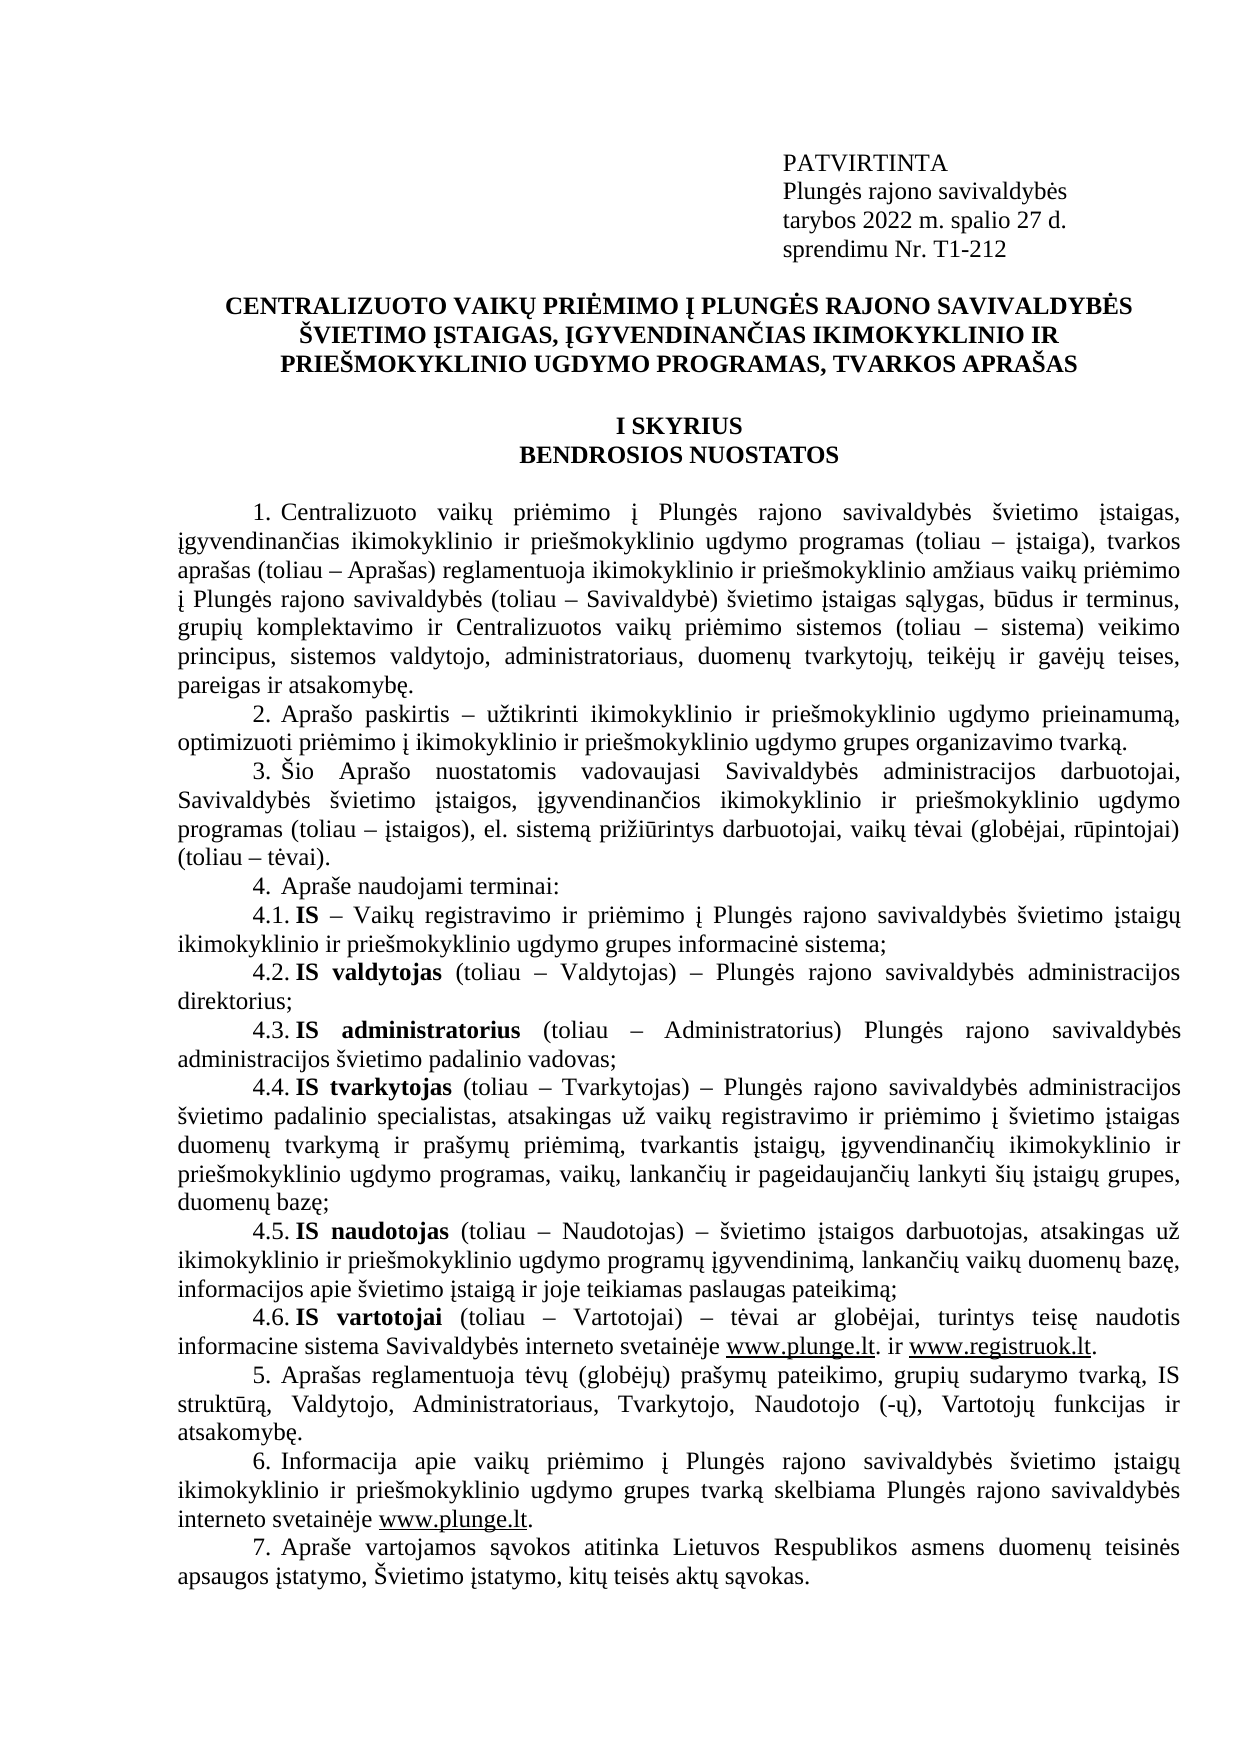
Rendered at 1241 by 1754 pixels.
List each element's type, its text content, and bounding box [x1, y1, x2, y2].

text 3. Šio Aprašo nuostatomis vadovaujasi Savivaldybės administracijos darbuotojai, Savivaldybės švietimo įstaigos, įgyvendinančios ikimokyklinio ir priešmokyklinio ugdymo programas (toliau – įstaigos), el. sistemą prižiūrintys darbuotojai, vaikų tėvai (globėjai, rūpintojai) (toliau – tėvai). [177, 756, 1181, 871]
text tarybos 2022 m. spalio 27 d. [177, 205, 1181, 234]
text 4.6. IS vartotojai (toliau – Vartotojai) – tėvai ar globėjai, turintys teisę naudotis informacine sistema Savivaldybės interneto svetainėje www.plunge.lt. ir www.registruok.lt. [177, 1302, 1181, 1360]
text 4. Apraše naudojami terminai: [177, 871, 1181, 900]
text 6. Informacija apie vaikų priėmimo į Plungės rajono savivaldybės švietimo įstaigų ikimokyklinio ir priešmokyklinio ugdymo grupes tvarką skelbiama Plungės rajono savivaldybės interneto svetainėje www.plunge.lt. [177, 1446, 1181, 1532]
text 5. Aprašas reglamentuoja tėvų (globėjų) prašymų pateikimo, grupių sudarymo tvarką, IS struktūrą, Valdytojo, Administratoriaus, Tvarkytojo, Naudotojo (-ų), Vartotojų funkcijas ir atsakomybę. [177, 1360, 1181, 1446]
text sprendimu Nr. T1-212 [177, 234, 1181, 263]
text 4.1. IS – Vaikų registravimo ir priėmimo į Plungės rajono savivaldybės švietimo įstaigų ikimokyklinio ir priešmokyklinio ugdymo grupes informacinė sistema; [177, 900, 1181, 957]
text 7. Apraše vartojamos sąvokos atitinka Lietuvos Respublikos asmens duomenų teisinės apsaugos įstatymo, Švietimo įstatymo, kitų teisės aktų sąvokas. [177, 1532, 1181, 1590]
text 4.4. IS tvarkytojas (toliau – Tvarkytojas) – Plungės rajono savivaldybės administracijos švietimo padalinio specialistas, atsakingas už vaikų registravimo ir priėmimo į švietimo įstaigas duomenų tvarkymą ir prašymų priėmimą, tvarkantis įstaigų, įgyvendinančių ikimokyklinio ir priešmokyklinio ugdymo programas, vaikų, lankančių ir pageidaujančių lankyti šių įstaigų grupes, duomenų bazę; [177, 1072, 1181, 1216]
text CENTRALIZUOTO VAIKŲ PRIĖMIMO Į PLUNGĖS RAJONO SAVIVALDYBĖS ŠVIETIMO ĮSTAIGAS, ĮGYVENDINANČIAS IKIMOKYKLINIO IR PRIEŠMOKYKLINIO UGDYMO PROGRAMAS, TVARKOS APRAŠAS [177, 291, 1181, 378]
text 4.3. IS administratorius (toliau – Administratorius) Plungės rajono savivaldybės administracijos švietimo padalinio vadovas; [177, 1015, 1181, 1072]
text 2. Aprašo paskirtis – užtikrinti ikimokyklinio ir priešmokyklinio ugdymo prieinamumą, optimizuoti priėmimo į ikimokyklinio ir priešmokyklinio ugdymo grupes organizavimo tvarką. [177, 699, 1181, 756]
text 4.2. IS valdytojas (toliau – Valdytojas) – Plungės rajono savivaldybės administracijos direktorius; [177, 957, 1181, 1015]
text 4.5. IS naudotojas (toliau – Naudotojas) – švietimo įstaigos darbuotojas, atsakingas už ikimokyklinio ir priešmokyklinio ugdymo programų įgyvendinimą, lankančių vaikų duomenų bazę, informacijos apie švietimo įstaigą ir joje teikiamas paslaugas pateikimą; [177, 1216, 1181, 1302]
text Plungės rajono savivaldybės [177, 176, 1181, 205]
text BENDROSIOS NUOSTATOS [177, 440, 1181, 469]
text 1. Centralizuoto vaikų priėmimo į Plungės rajono savivaldybės švietimo įstaigas, įgyvendinančias ikimokyklinio ir priešmokyklinio ugdymo programas (toliau – įstaiga), tvarkos aprašas (toliau – Aprašas) reglamentuoja ikimokyklinio ir priešmokyklinio amžiaus vaikų priėmimo į Plungės rajono savivaldybės (toliau – Savivaldybė) švietimo įstaigas sąlygas, būdus ir terminus, grupių komplektavimo ir Centralizuotos vaikų priėmimo sistemos (toliau – sistema) veikimo principus, sistemos valdytojo, administratoriaus, duomenų tvarkytojų, teikėjų ir gavėjų teises, pareigas ir atsakomybę. [177, 497, 1181, 699]
text I SKYRIUS [177, 411, 1181, 440]
text PATVIRTINTA [177, 148, 1181, 176]
